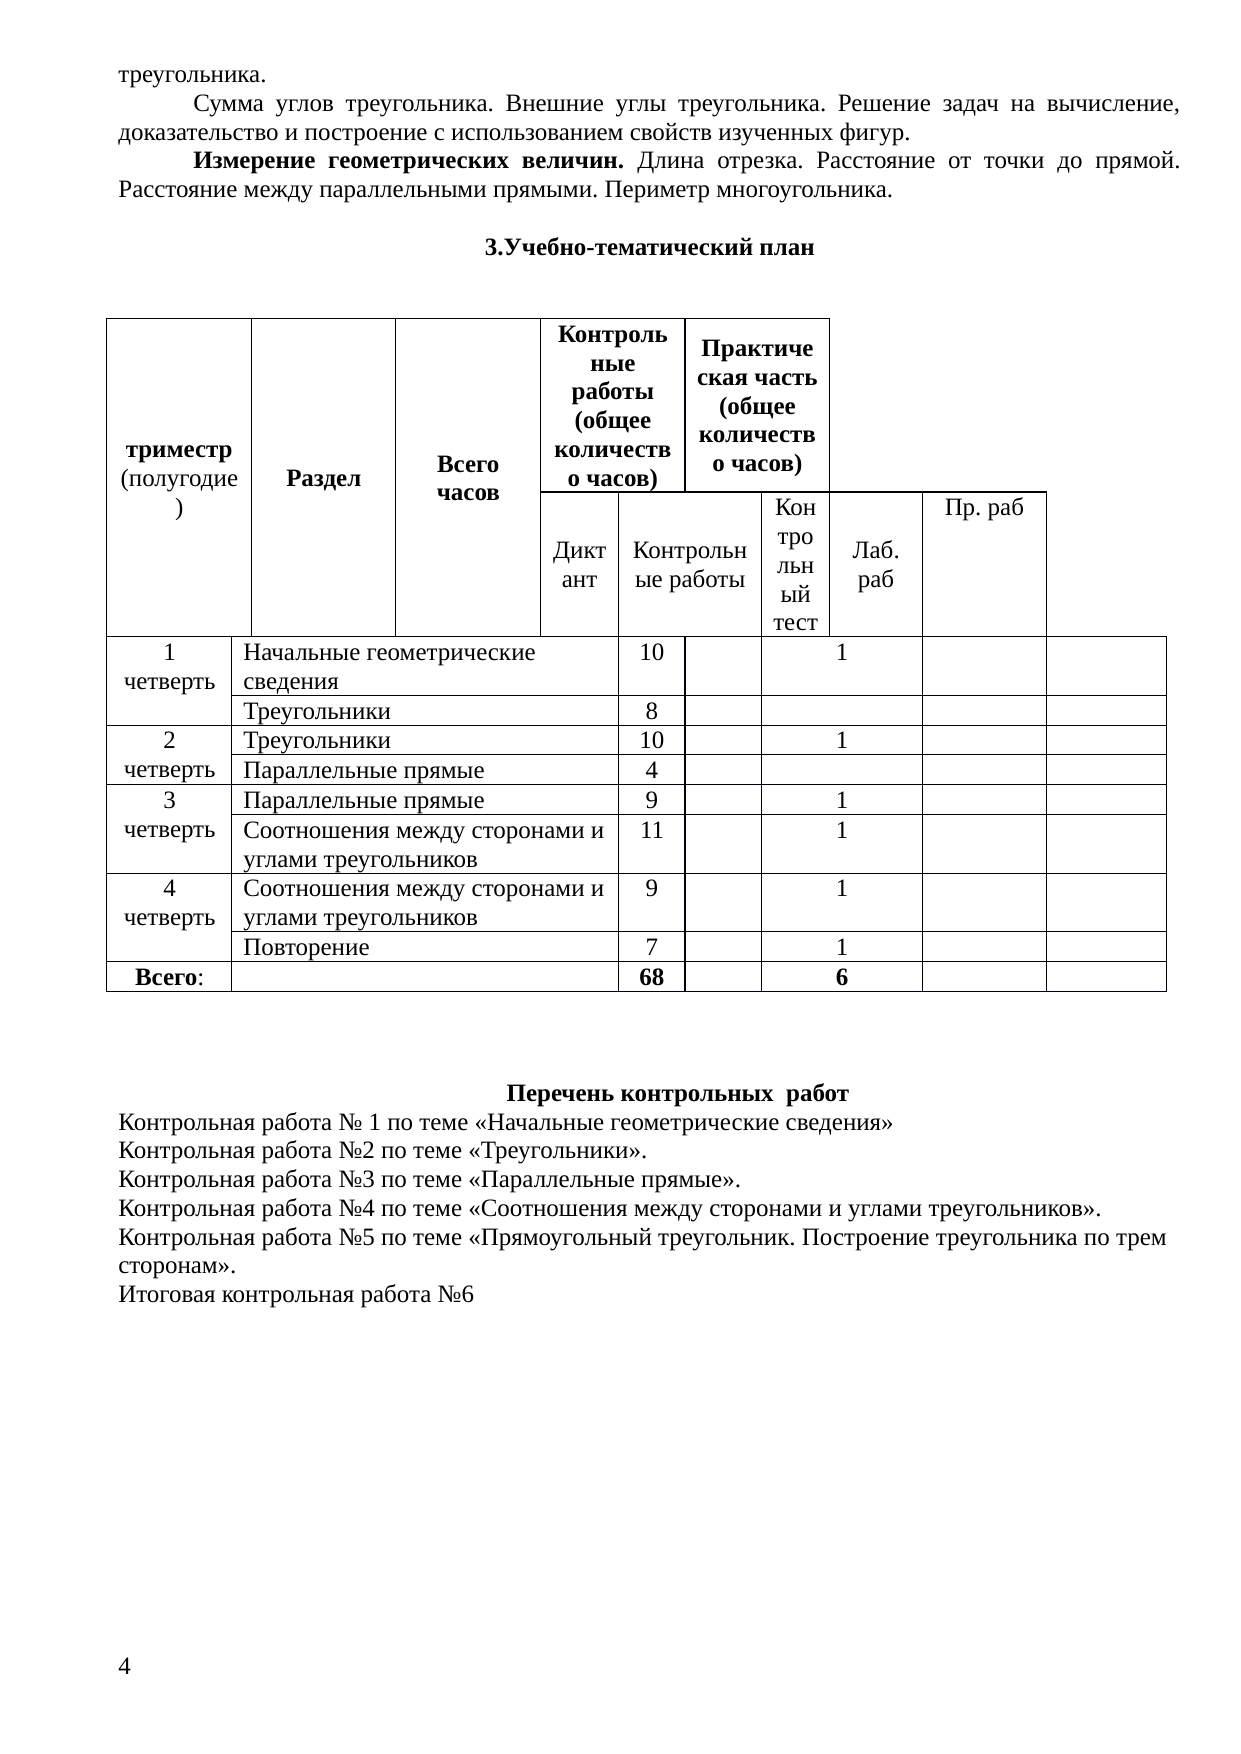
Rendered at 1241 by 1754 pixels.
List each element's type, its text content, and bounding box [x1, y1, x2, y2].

text Контрольная работа №5 по теме «Прямоугольный треугольник. Построение треугольника по трем сторонам». [118, 1222, 1181, 1279]
table_cell [686, 815, 761, 872]
table_cell [1047, 755, 1166, 784]
table_cell Контрольные работы [619, 493, 761, 636]
text Контрольная работа №3 по теме «Параллельные прямые». [118, 1164, 1181, 1193]
table_cell [923, 815, 1046, 872]
table_header Контрольные работы (общее количество часов) [541, 319, 684, 491]
text Перечень контрольных работ [118, 1078, 1181, 1107]
text треугольника. [118, 59, 1181, 88]
table_header Раздел [252, 319, 395, 636]
table_cell 68 [619, 962, 684, 991]
table_cell [923, 696, 1046, 724]
table_cell 1 [762, 637, 922, 695]
table_cell [1047, 962, 1166, 991]
table_cell Контрольный тест [762, 493, 829, 636]
table_cell [686, 962, 761, 991]
table_cell Повторение [232, 932, 618, 961]
table_header Практическая часть (общее количество часов) [686, 319, 829, 491]
table_cell Соотношения между сторонами и углами треугольников [232, 815, 618, 872]
table_cell Соотношения между сторонами и углами треугольников [232, 874, 618, 931]
table_cell 1 четверть [107, 637, 231, 724]
table_cell 9 [619, 874, 684, 931]
table_cell [686, 932, 761, 961]
table_cell Треугольники [232, 696, 618, 724]
table_cell [923, 726, 1046, 754]
table_cell 3 четверть [107, 785, 231, 872]
table_cell [232, 962, 618, 991]
table_cell [1047, 785, 1166, 814]
table_cell 1 [762, 932, 922, 961]
table_cell 1 [762, 874, 922, 931]
table_cell [1047, 932, 1166, 961]
table_cell 1 [762, 785, 922, 814]
table_cell Параллельные прямые [232, 785, 618, 814]
table_header Всего часов [396, 319, 540, 636]
table_cell [686, 726, 761, 754]
text 3.Учебно-тематический план [118, 232, 1181, 260]
table_cell Диктант [541, 493, 618, 636]
text Контрольная работа № 1 по теме «Начальные геометрические сведения» [118, 1107, 1181, 1135]
table_cell 10 [619, 637, 684, 695]
table_cell [1047, 696, 1166, 724]
table_cell [923, 785, 1046, 814]
table_cell 8 [619, 696, 684, 724]
table_cell 2 четверть [107, 726, 231, 784]
table_cell Параллельные прямые [232, 755, 618, 784]
table_cell [923, 962, 1046, 991]
table_cell 1 [762, 726, 922, 754]
text Контрольная работа №4 по теме «Соотношения между сторонами и углами треугольников». [118, 1193, 1181, 1222]
table_cell 1 [762, 815, 922, 872]
text Контрольная работа №2 по теме «Треугольники». [118, 1135, 1181, 1164]
text Итоговая контрольная работа №6 [118, 1279, 1181, 1308]
table_cell Всего: [107, 962, 231, 991]
table_cell [1047, 726, 1166, 754]
table_cell 9 [619, 785, 684, 814]
table_cell [686, 696, 761, 724]
text Измерение геометрических величин. Длина отрезка. Расстояние от точки до прямой. Расстояние между параллельными прямыми. Периметр многоугольника. [118, 145, 1181, 203]
table_cell Начальные геометрические сведения [232, 637, 618, 695]
table_cell [762, 755, 922, 784]
table_cell [1047, 874, 1166, 931]
table_cell [923, 874, 1046, 931]
table_cell 7 [619, 932, 684, 961]
table_cell [923, 755, 1046, 784]
table_cell [923, 932, 1046, 961]
text Сумма углов треугольника. Внешние углы треугольника. Решение задач на вычисление, доказательство и построение с использованием свойств изученных фигур. [118, 88, 1181, 145]
table_cell 4 четверть [107, 874, 231, 961]
table_cell 11 [619, 815, 684, 872]
table_cell Треугольники [232, 726, 618, 754]
table_cell [923, 637, 1046, 695]
table_cell [686, 637, 761, 695]
table_cell [686, 874, 761, 931]
table_cell Пр. раб [923, 493, 1046, 636]
table_cell [762, 696, 922, 724]
table_cell 6 [762, 962, 922, 991]
table_cell 10 [619, 726, 684, 754]
table_cell [1047, 815, 1166, 872]
table_cell Лаб. раб [830, 493, 922, 636]
table_cell 4 [619, 755, 684, 784]
table_cell [686, 785, 761, 814]
table_header триместр (полугодие) [107, 319, 251, 636]
table_cell [686, 755, 761, 784]
table_cell [1047, 637, 1166, 695]
